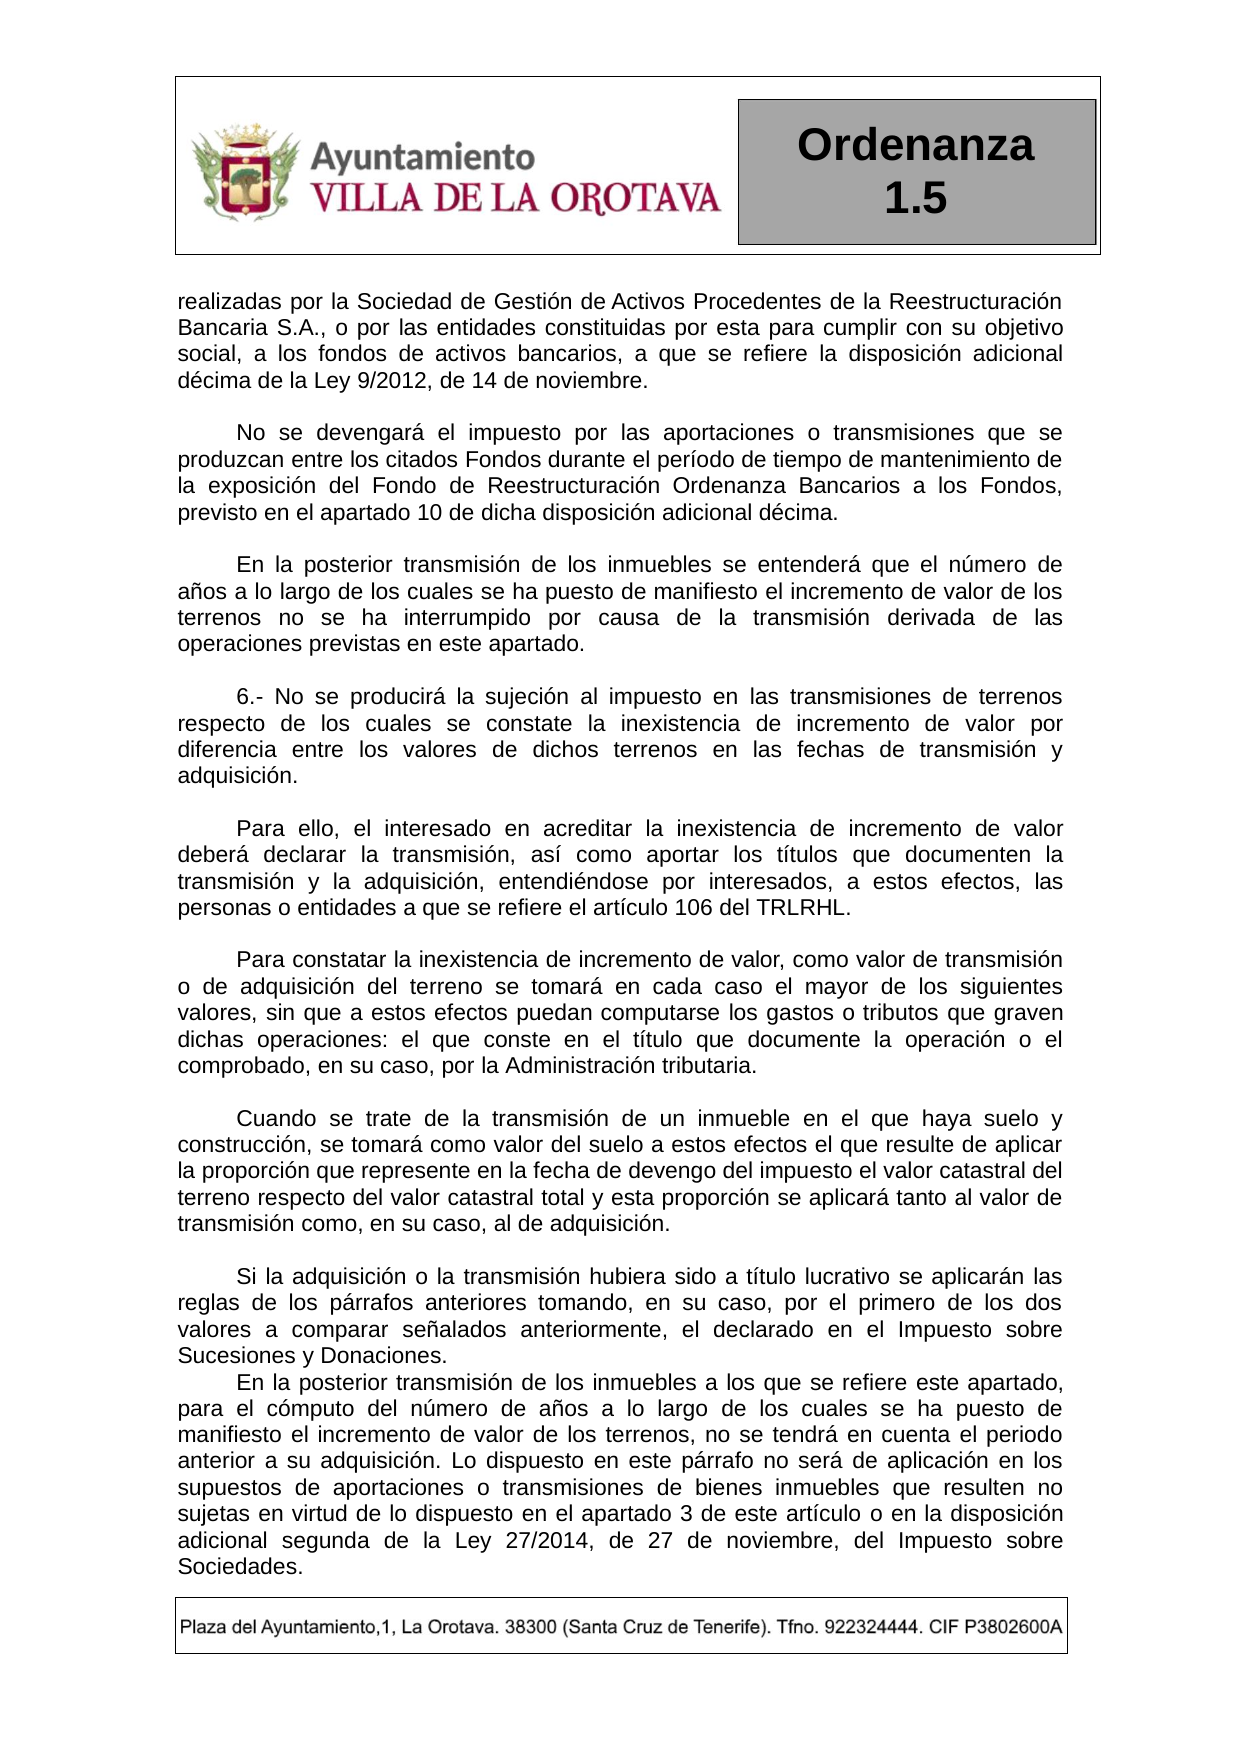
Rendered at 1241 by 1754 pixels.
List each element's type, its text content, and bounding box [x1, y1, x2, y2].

text En la posterior transmisión de los inmuebles se entenderá que el número de [236, 552, 1089, 578]
text diferencia entre los valores de dichos terrenos en las fechas de transmisión y [177, 737, 1088, 762]
text Cuando se trate de la transmisión de un inmueble en el que haya suelo y [236, 1106, 1088, 1131]
text produzcan entre los citados Fondos durante el período de tiempo de mantenimiento de [177, 447, 1088, 473]
text adicional segunda de la Ley 27/2014, de 27 de noviembre, del Impuesto sobre [177, 1527, 1088, 1553]
text respecto de los cuales se constate la inexistencia de incremento de valor por [177, 710, 1088, 736]
text No se devengará el impuesto por las aportaciones o transmisiones que se [236, 420, 1088, 446]
text para el cómputo del número de años a lo largo de los cuales se ha puesto de [177, 1396, 1088, 1421]
text deberá declarar la transmisión, así como aportar los títulos que documenten la [177, 842, 1088, 868]
picture [176, 77, 1100, 254]
text la exposición del Fondo de Reestructuración Ordenanza Bancarios a los Fondos, [177, 473, 1088, 499]
text realizadas por la Sociedad de Gestión de Activos Procedentes de la Reestructuración [177, 288, 1089, 314]
text años a lo largo de los cuales se ha puesto de manifiesto el incremento de valor de los [177, 579, 1089, 604]
text Para ello, el interesado en acreditar la inexistencia de incremento de valor [236, 816, 1088, 841]
text Bancaria S.A., o por las entidades constituidas por esta para cumplir con su objetivo [177, 315, 1089, 341]
text décima de la Ley 9/2012, de 14 de noviembre. [177, 368, 1089, 393]
text reglas de los párrafos anteriores tomando, en su caso, por el primero de los dos [177, 1290, 1088, 1316]
text operaciones previstas en este apartado. [177, 631, 1089, 657]
text transmisión y la adquisición, entendiéndose por interesados, a estos efectos, las [177, 868, 1088, 894]
text .5 [935, 172, 1059, 224]
text sujetas en virtud de lo dispuesto en el apartado 3 de este artículo o en la disposición [177, 1501, 1088, 1527]
text valores, sin que a estos efectos puedan computarse los gastos o tributos que graven [177, 1000, 1088, 1026]
text Sociedades. [177, 1554, 1088, 1580]
text valores a comparar señalados anteriormente, el declarado en el Impuesto sobre [177, 1317, 1088, 1342]
text social, a los fondos de activos bancarios, a que se refiere la disposición adicional [177, 341, 1089, 367]
text transmisión como, en su caso, al de adquisición. [177, 1211, 1088, 1237]
text o de adquisición del terreno se tomará en cada caso el mayor de los siguientes [177, 974, 1088, 1000]
text adquisición. [177, 763, 1088, 789]
text dichas operaciones: el que conste en el título que documente la operación o el [177, 1027, 1088, 1052]
text Para constatar la inexistencia de incremento de valor, como valor de transmisión [236, 947, 1088, 973]
text terreno respecto del valor catastral total y esta proporción se aplicará tanto al valor de [177, 1185, 1088, 1210]
text terrenos no se ha interrumpido por causa de la transmisión derivada de las [177, 605, 1089, 631]
text Sucesiones y Donaciones. [177, 1343, 1088, 1368]
text Ordenanza [798, 120, 1059, 171]
text construcción, se tomará como valor del suelo a estos efectos el que resulte de aplicar [177, 1132, 1088, 1158]
text .5 [935, 197, 940, 208]
text 6.- No se producirá la sujeción al impuesto en las transmisiones de terrenos [236, 684, 1088, 709]
text previsto en el apartado 10 de dicha disposición adicional décima. [177, 499, 1088, 525]
text personas o entidades a que se refiere el artículo 106 del TRLRHL. [177, 895, 1088, 921]
text supuestos de aportaciones o transmisiones de bienes inmuebles que resulten no [177, 1475, 1088, 1501]
picture [176, 1598, 1067, 1653]
text la proporción que represente en la fecha de devengo del impuesto el valor catastral del [177, 1158, 1088, 1184]
text comprobado, en su caso, por la Administración tributaria. [177, 1053, 1088, 1079]
text Si la adquisición o la transmisión hubiera sido a título lucrativo se aplicarán las [236, 1264, 1088, 1289]
text manifiesto el incremento de valor de los terrenos, no se tendrá en cuenta el periodo [177, 1422, 1088, 1448]
text En la posterior transmisión de los inmuebles a los que se refiere este apartado, [236, 1369, 1088, 1395]
text 1 [884, 172, 935, 224]
text anterior a su adquisición. Lo dispuesto en este párrafo no será de aplicación en los [177, 1448, 1088, 1474]
